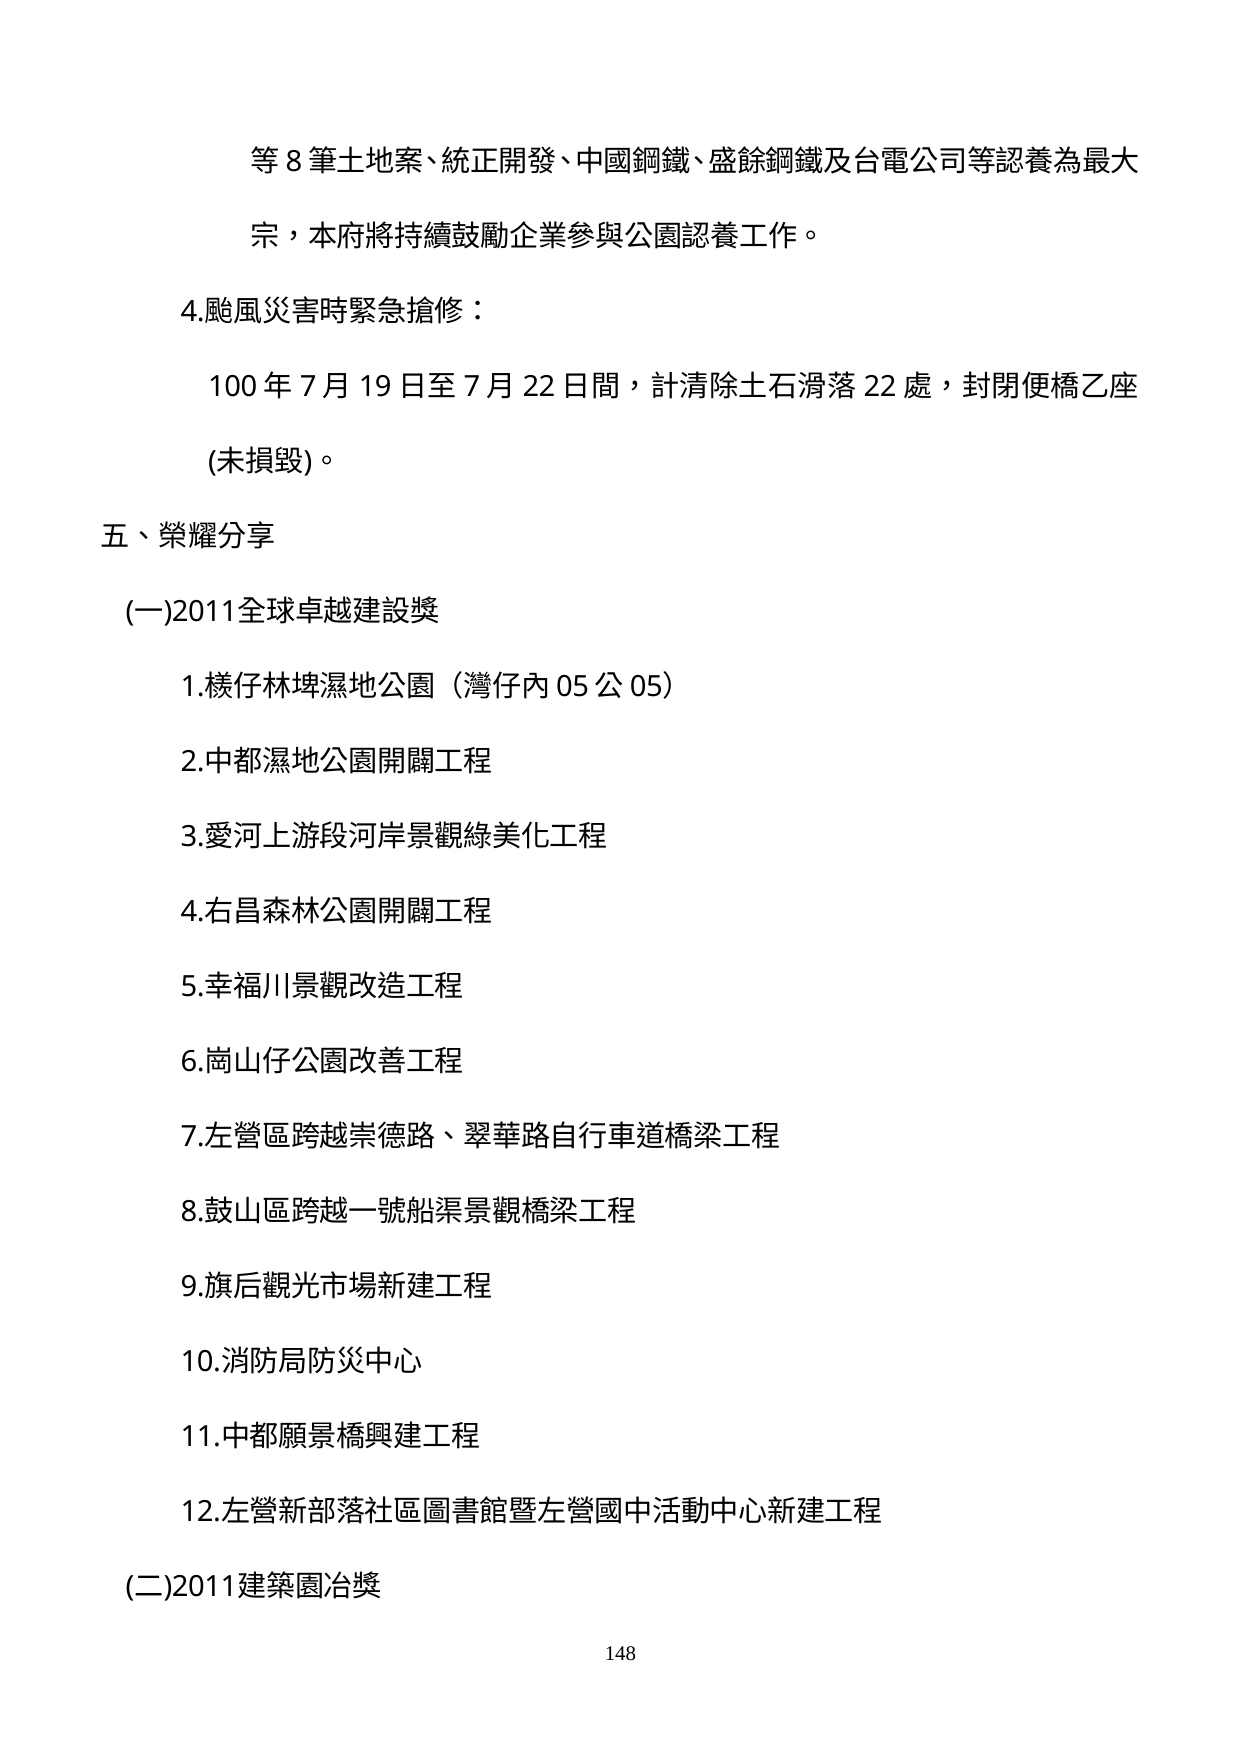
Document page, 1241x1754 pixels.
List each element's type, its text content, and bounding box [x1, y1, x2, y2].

text 11.中都願景橋興建工程 [180, 1396, 1140, 1471]
text 9.旗后觀光市場新建工程 [180, 1246, 1140, 1321]
text (二)2011建築園冶獎 [125, 1546, 1140, 1621]
text 4.颱風災害時緊急搶修： [180, 271, 1140, 346]
text 10.消防局防災中心 [180, 1321, 1140, 1396]
text 7.左營區跨越崇德路、翠華路自行車道橋梁工程 [180, 1096, 1140, 1171]
text 3.愛河上游段河岸景觀綠美化工程 [180, 796, 1140, 871]
text 8.鼓山區跨越一號船渠景觀橋梁工程 [180, 1171, 1140, 1246]
text 4.右昌森林公園開闢工程 [180, 871, 1140, 946]
text 5.幸福川景觀改造工程 [180, 946, 1140, 1021]
text 6.崗山仔公園改善工程 [180, 1021, 1140, 1096]
text (一)2011全球卓越建設獎 [125, 571, 1140, 646]
text 1.檨仔林埤濕地公園（灣仔內05公05） [180, 646, 1140, 721]
text 12.左營新部落社區圖書館暨左營國中活動中心新建工程 [180, 1471, 1140, 1546]
text 2.中都濕地公園開闢工程 [180, 721, 1140, 796]
text 100年7月19日至7月22日間，計清除土石滑落22處，封閉便橋乙座(未損毀)。 [208, 346, 1140, 496]
text 等8筆土地案、統正開發、中國鋼鐵、盛餘鋼鐵及台電公司等認養為最大宗，本府將持續鼓勵企業參與公園認養工作。 [208, 121, 1140, 271]
text 五、榮耀分享 [100, 496, 1140, 571]
